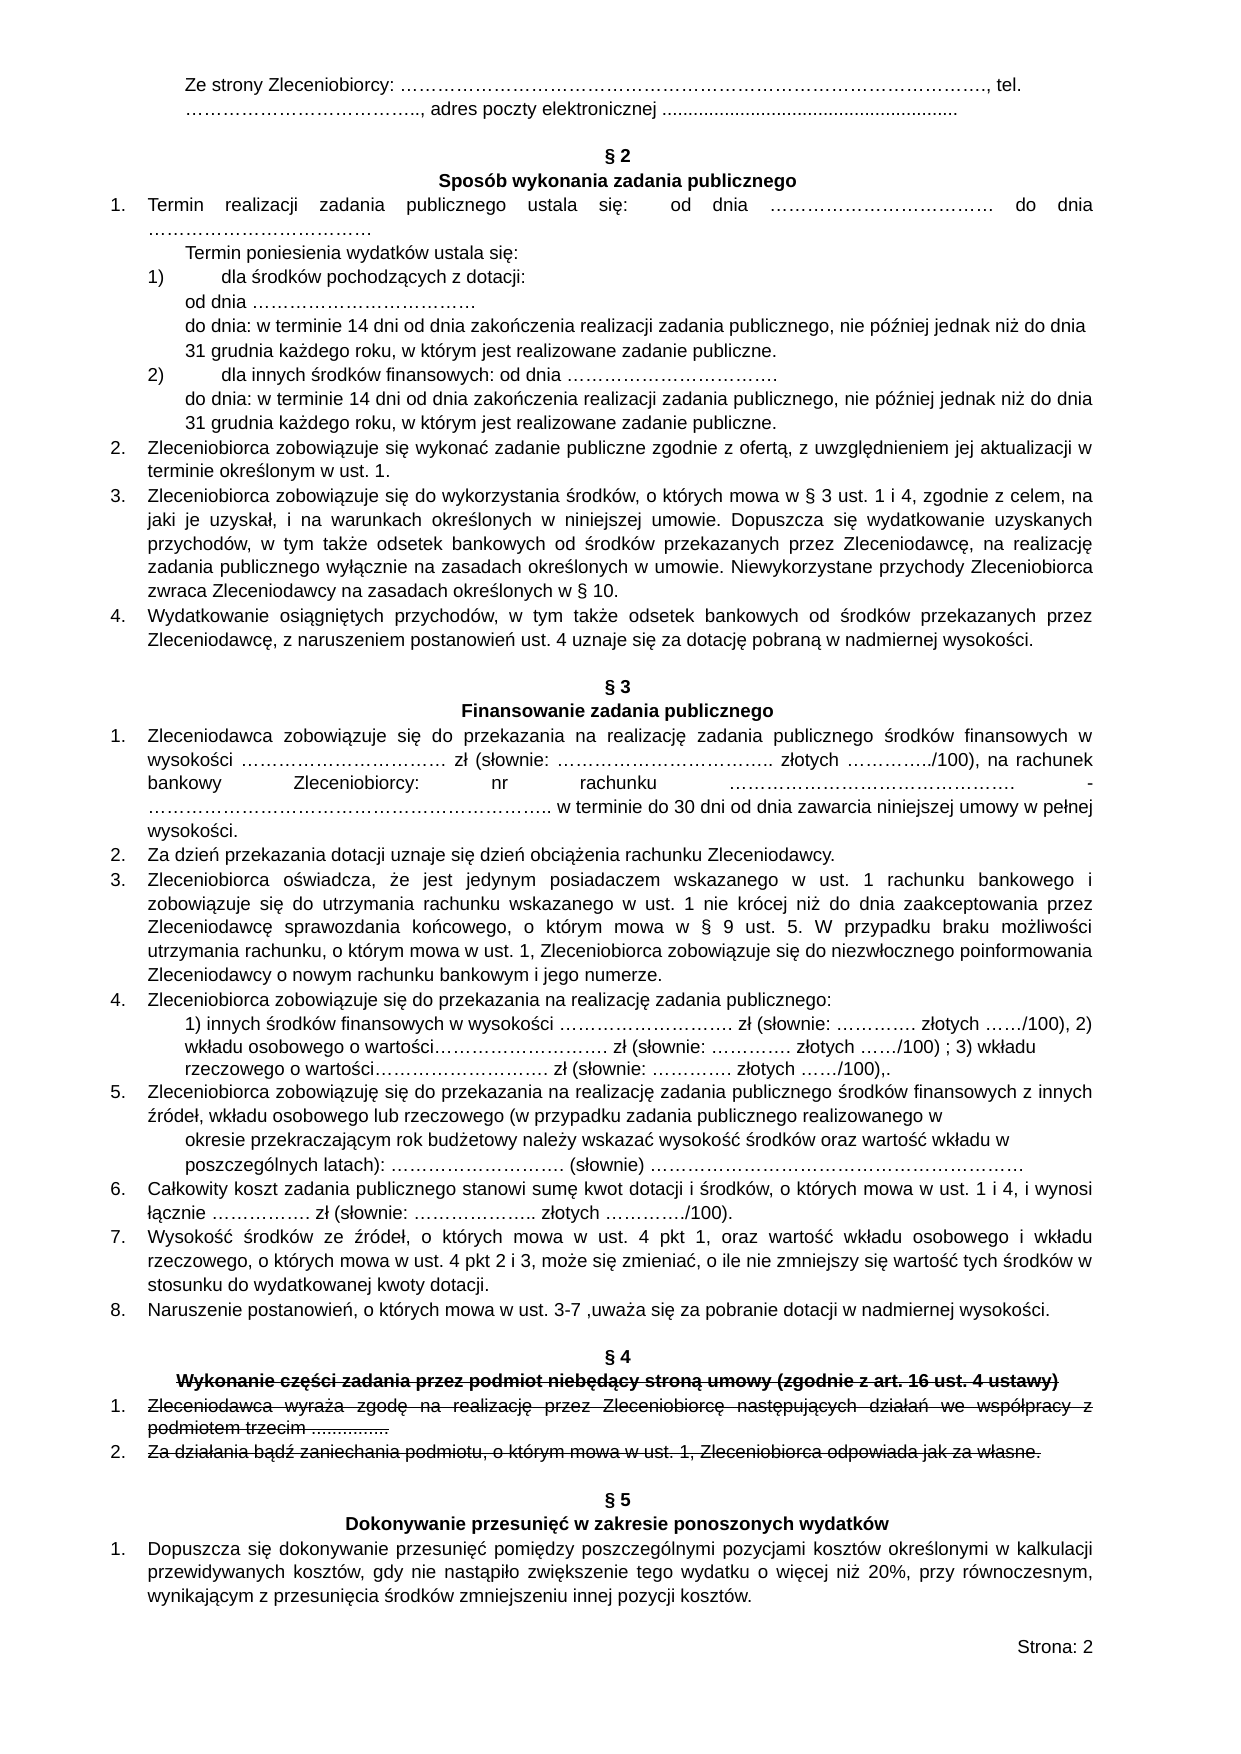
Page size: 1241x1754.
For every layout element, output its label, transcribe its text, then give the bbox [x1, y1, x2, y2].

list Termin realizacji zadania publicznego ustala się: od dnia ……………………………… do dnia ……………………………… [110, 194, 1093, 239]
text 31 grudnia każdego roku, w którym jest realizowane zadanie publiczne. [185, 339, 1093, 361]
list Zleceniobiorca zobowiązuje się do wykorzystania środków, o których mowa w § 3 ust. 1 i 4, zgodnie z celem, na jaki je uzyskał, i na warunkach określonych w niniejszej umowie. Dopuszcza się wydatkowanie uzyskanych przychodów, w tym także odsetek bankowych od środków przekazanych przez Zleceniodawcę, na realizację zadania publicznego wyłącznie na zasadach określonych w umowie. Niewykorzystane przychody Zleceniobiorca zwraca Zleceniodawcy na zasadach określonych w § 10. [110, 485, 1093, 602]
text § 5 [147, 1489, 1093, 1510]
list Zleceniobiorca zobowiązuję się do przekazania na realizację zadania publicznego środków finansowych z innych źródeł, wkładu osobowego lub rzeczowego (w przypadku zadania publicznego realizowanego w [110, 1081, 1093, 1126]
list Wydatkowanie osiągniętych przychodów, w tym także odsetek bankowych od środków przekazanych przez Zleceniodawcę, z naruszeniem postanowień ust. 4 uznaje się za dotację pobraną w nadmiernej wysokości. [110, 604, 1093, 650]
list Wysokość środków ze źródeł, o których mowa w ust. 4 pkt 1, oraz wartość wkładu osobowego i wkładu rzeczowego, o których mowa w ust. 4 pkt 2 i 3, może się zmieniać, o ile nie zmniejszy się wartość tych środków w stosunku do wydatkowanej kwoty dotacji. [110, 1226, 1093, 1296]
text Ze strony Zleceniobiorcy: …………………………………………………………………………………., tel. ……………………………….., adres poczty elektronicznej ......................................................... [184, 74, 1022, 119]
text § 4 [147, 1346, 1093, 1367]
text § 3 [147, 676, 1093, 697]
text poszczególnych latach): ………………………. (słownie) …………………………………………………… [185, 1154, 1093, 1175]
list Dopuszcza się dokonywanie przesunięć pomiędzy poszczególnymi pozycjami kosztów określonymi w kalkulacji przewidywanych kosztów, gdy nie nastąpiło zwiększenie tego wydatku o więcej niż 20%, przy równoczesnym, wynikającym z przesunięcia środków zmniejszeniu innej pozycji kosztów. [110, 1537, 1093, 1607]
text 1) innych środków finansowych w wysokości ………………………. zł (słownie: …………. złotych ……/100), 2) wkładu osobowego o wartości………………………. zł (słownie: …………. złotych ……/100) ; 3) wkładu rzeczowego o wartości………………………. zł (słownie: …………. złotych ……/100),. [184, 1013, 1093, 1079]
list Całkowity koszt zadania publicznego stanowi sumę kwot dotacji i środków, o których mowa w ust. 1 i 4, i wynosi łącznie ……………. zł (słownie: ……………….. złotych …………./100). [110, 1178, 1093, 1223]
text do dnia: w terminie 14 dni od dnia zakończenia realizacji zadania publicznego, nie później jednak niż do dnia [185, 315, 1093, 337]
list Zleceniobiorca zobowiązuje się do przekazania na realizację zadania publicznego: [110, 988, 1093, 1010]
text do dnia: w terminie 14 dni od dnia zakończenia realizacji zadania publicznego, nie później jednak niż do dnia 31 grudnia każdego roku, w którym jest realizowane zadanie publiczne. [185, 388, 1093, 434]
text okresie przekraczającym rok budżetowy należy wskazać wysokość środków oraz wartość wkładu w [185, 1129, 1093, 1151]
list Zleceniobiorca oświadcza, że jest jedynym posiadaczem wskazanego w ust. 1 rachunku bankowego i zobowiązuje się do utrzymania rachunku wskazanego w ust. 1 nie krócej niż do dnia zaakceptowania przez Zleceniodawcę sprawozdania końcowego, o którym mowa w § 9 ust. 5. W przypadku braku możliwości utrzymania rachunku, o którym mowa w ust. 1, Zleceniobiorca zobowiązuje się do niezwłocznego poinformowania Zleceniodawcy o nowym rachunku bankowym i jego numerze. [110, 869, 1093, 986]
text od dnia ……………………………… [185, 291, 1093, 312]
text Dokonywanie przesunięć w zakresie ponoszonych wydatków [147, 1513, 1092, 1535]
text Sposób wykonania zadania publicznego [147, 169, 1093, 191]
list dla środków pochodzących z dotacji: [147, 266, 799, 288]
text § 2 [147, 145, 1093, 167]
list Za dzień przekazania dotacji uznaje się dzień obciążenia rachunku Zleceniodawcy. [110, 844, 1093, 866]
list Zleceniobiorca zobowiązuje się wykonać zadanie publiczne zgodnie z ofertą, z uwzględnieniem jej aktualizacji w terminie określonym w ust. 1. [110, 436, 1093, 482]
text Termin poniesienia wydatków ustala się: [185, 242, 1093, 263]
list Zleceniodawca wyraża zgodę na realizację przez Zleceniobiorcę następujących działań we współpracy z podmiotem trzecim ............... [110, 1394, 1093, 1438]
list Zleceniodawca zobowiązuje się do przekazania na realizację zadania publicznego środków finansowych w wysokości …………………………… zł (słownie: …………………………….. złotych …………../100), na rachunek bankowy Zleceniobiorcy: nr rachunku ………………………………………. - ……………………………………………………….. w terminie do 30 dni od dnia zawarcia niniejszej umowy w pełnej wysokości. [110, 724, 1093, 841]
list Naruszenie postanowień, o których mowa w ust. 3-7 ,uważa się za pobranie dotacji w nadmiernej wysokości. [110, 1298, 1093, 1320]
text Finansowanie zadania publicznego [147, 700, 1093, 722]
list dla innych środków finansowych: od dnia ……………………………. [147, 364, 799, 385]
text Wykonanie części zadania przez podmiot niebędący stroną umowy (zgodnie z art. 16 ust. 4 ustawy) [147, 1370, 1092, 1392]
list Za działania bądź zaniechania podmiotu, o którym mowa w ust. 1, Zleceniobiorca odpowiada jak za własne. [110, 1441, 1093, 1463]
